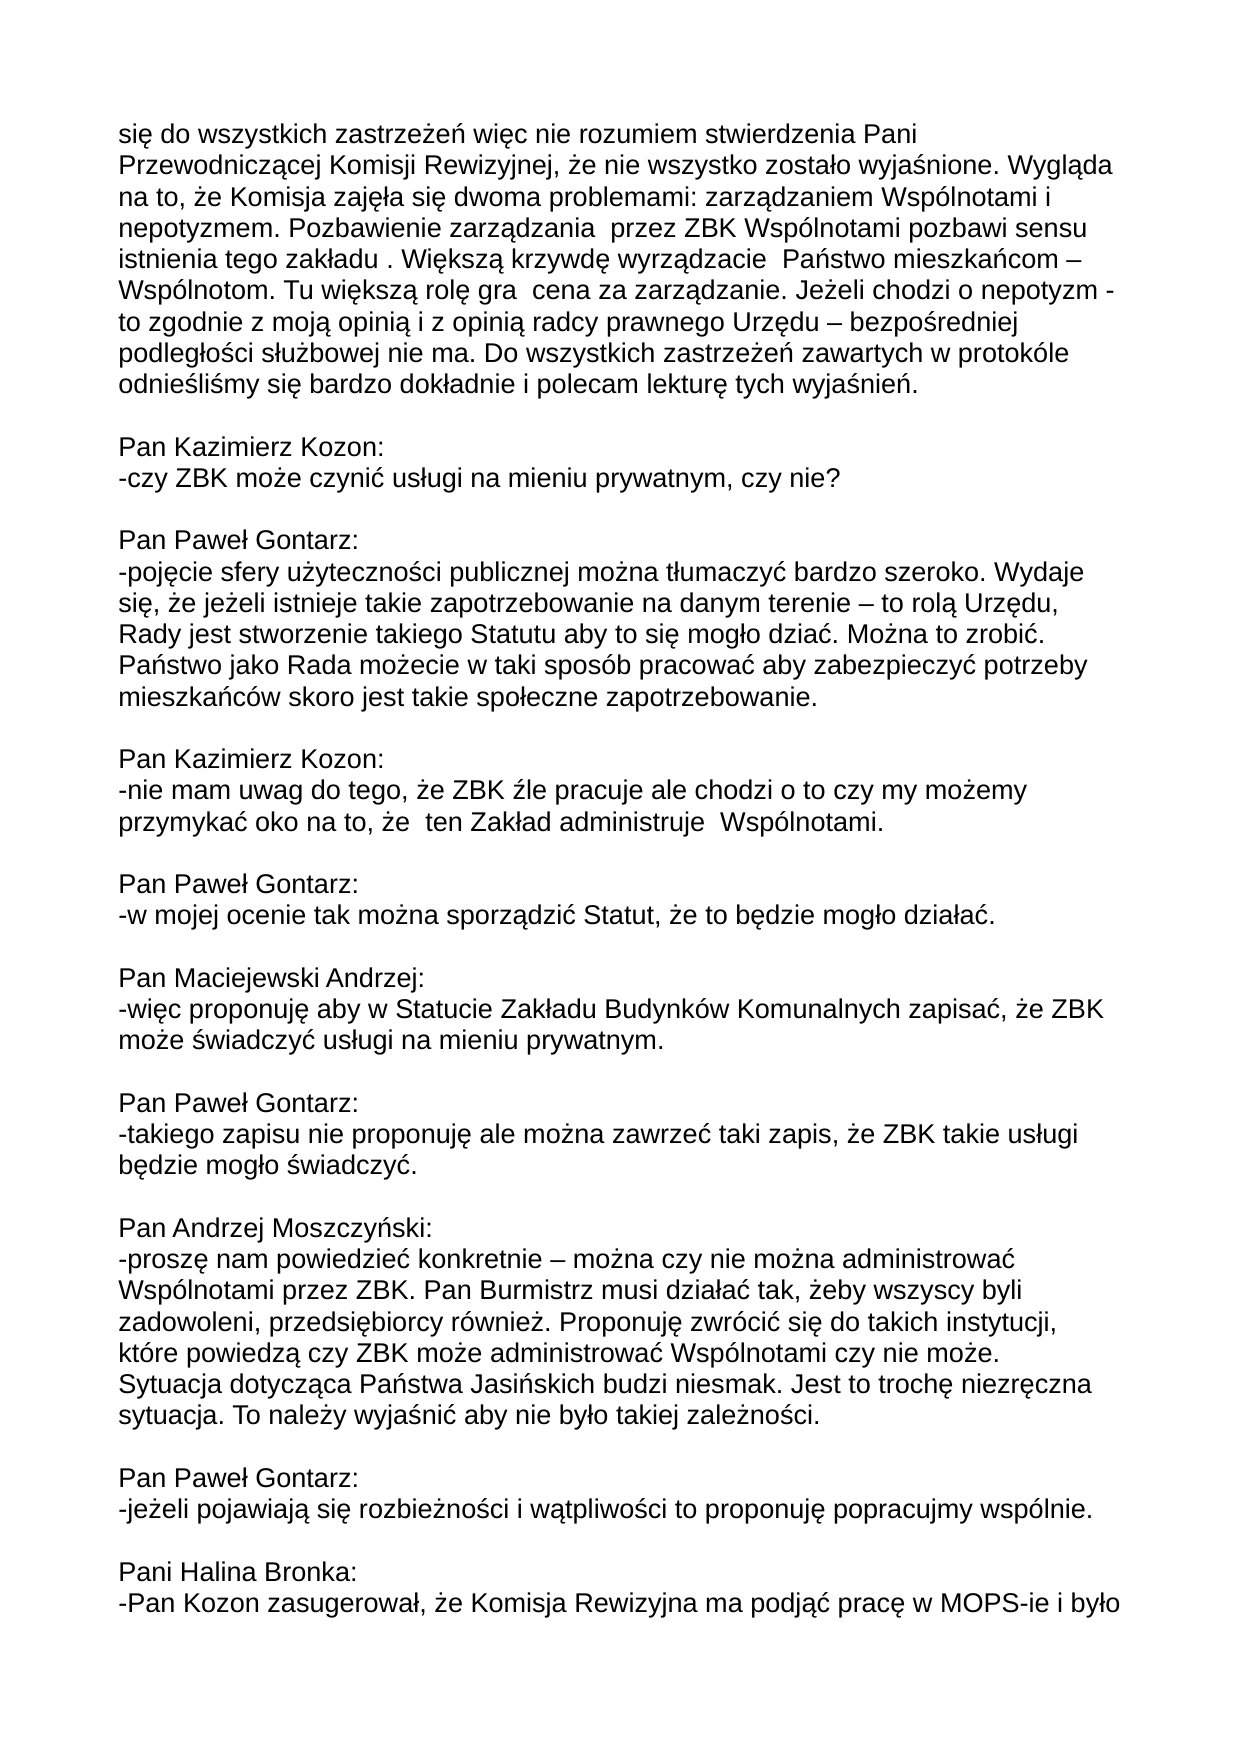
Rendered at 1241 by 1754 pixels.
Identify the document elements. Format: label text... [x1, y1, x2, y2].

text -jeżeli pojawiają się rozbieżności i wątpliwości to proponuję popracujmy wspólnie. [118, 1493, 1122, 1524]
text -Pan Kozon zasugerował, że Komisja Rewizyjna ma podjąć pracę w MOPS-ie i było [118, 1587, 1122, 1618]
text -takiego zapisu nie proponuję ale można zawrzeć taki zapis, że ZBK takie usługi będzie mogło świadczyć. [118, 1118, 1122, 1181]
text to zgodnie z moją opinią i z opinią radcy prawnego Urzędu – bezpośredniej podległości służbowej nie ma. Do wszystkich zastrzeżeń zawartych w protokóle odnieśliśmy się bardzo dokładnie i polecam lekturę tych wyjaśnień. [118, 306, 1122, 399]
text Pan Kazimierz Kozon: [118, 431, 1122, 462]
text Pani Halina Bronka: [118, 1556, 1122, 1587]
text -więc proponuję aby w Statucie Zakładu Budynków Komunalnych zapisać, że ZBK może świadczyć usługi na mieniu prywatnym. [118, 993, 1122, 1056]
text Sytuacja dotycząca Państwa Jasińskich budzi niesmak. Jest to trochę niezręczna sytuacja. To należy wyjaśnić aby nie było takiej zależności. [118, 1368, 1122, 1431]
text Pan Maciejewski Andrzej: [118, 962, 1122, 993]
text się do wszystkich zastrzeżeń więc nie rozumiem stwierdzenia Pani Przewodniczącej Komisji Rewizyjnej, że nie wszystko zostało wyjaśnione. Wygląda na to, że Komisja zajęła się dwoma problemami: zarządzaniem Wspólnotami i nepotyzmem. Pozbawienie zarządzania przez ZBK Wspólnotami pozbawi sensu istnienia tego zakładu . Większą krzywdę wyrządzacie Państwo mieszkańcom – Wspólnotom. Tu większą rolę gra cena za zarządzanie. Jeżeli chodzi o nepotyzm - [118, 118, 1122, 306]
text -w mojej ocenie tak można sporządzić Statut, że to będzie mogło działać. [118, 899, 1122, 931]
text Pan Paweł Gontarz: [118, 1087, 1122, 1118]
text Pan Paweł Gontarz: [118, 868, 1122, 899]
text -proszę nam powiedzieć konkretnie – można czy nie można administrować Wspólnotami przez ZBK. Pan Burmistrz musi działać tak, żeby wszyscy byli zadowoleni, przedsiębiorcy również. Proponuję zwrócić się do takich instytucji, które powiedzą czy ZBK może administrować Wspólnotami czy nie może. [118, 1243, 1122, 1368]
text -nie mam uwag do tego, że ZBK źle pracuje ale chodzi o to czy my możemy przymykać oko na to, że ten Zakład administruje Wspólnotami. [118, 774, 1122, 837]
text -pojęcie sfery użyteczności publicznej można tłumaczyć bardzo szeroko. Wydaje się, że jeżeli istnieje takie zapotrzebowanie na danym terenie – to rolą Urzędu, Rady jest stworzenie takiego Statutu aby to się mogło dziać. Można to zrobić. Państwo jako Rada możecie w taki sposób pracować aby zabezpieczyć potrzeby mieszkańców skoro jest takie społeczne zapotrzebowanie. [118, 556, 1122, 712]
text Pan Paweł Gontarz: [118, 1462, 1122, 1493]
text Pan Andrzej Moszczyński: [118, 1212, 1122, 1243]
text -czy ZBK może czynić usługi na mieniu prywatnym, czy nie? [118, 462, 1122, 493]
text Pan Kazimierz Kozon: [118, 743, 1122, 774]
text Pan Paweł Gontarz: [118, 524, 1122, 556]
